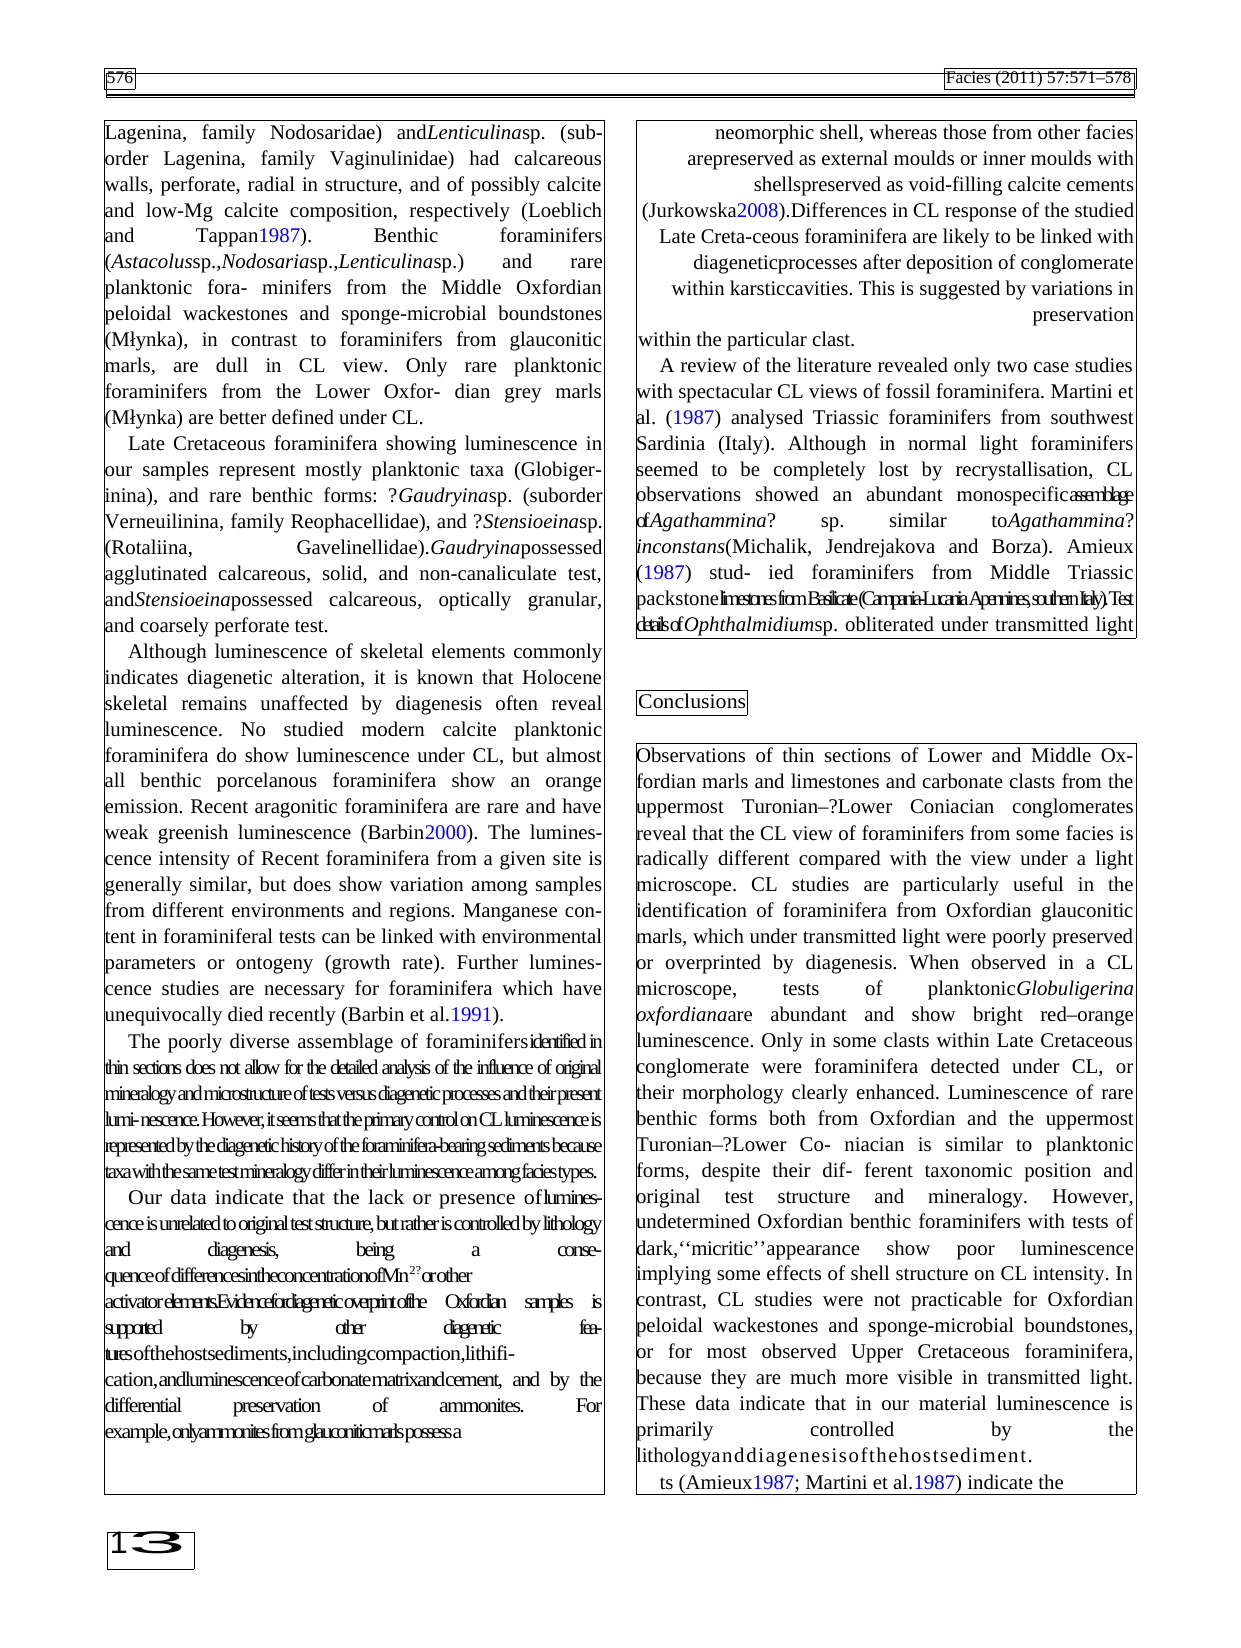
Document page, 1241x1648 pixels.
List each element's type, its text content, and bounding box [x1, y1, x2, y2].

text 13 [109, 1533, 194, 1559]
text Late Cretaceous foraminifera showing luminescence in our samples represent mostly planktonic taxa (Globiger- inina), and rare benthic forms: ?Gaudryinasp. (suborder Verneuilinina, family Reophacellidae), and ?Stensioeinasp. (Rotaliina, Gavelinellidae).Gaudryinapossessed agglutinated calcareous, solid, and non-canaliculate test, andStensioeinapossessed calcareous, optically granular, and coarsely perforate test. [105, 431, 602, 637]
text Facies (2011) 57:571–578 [946, 69, 1136, 87]
text Our data indicate that the lack or presence oflumines- cence is unrelated to original test structure, but rather is controlled by lithology and diagenesis, being a conse- quenceofdifferencesintheconcentrationofMn2?orother activatorelements.Evidencefordiageneticoverprintofthe Oxfordian samples is supported by other diagenetic fea- turesofthehostsediments,includingcompaction,lithifi- cation,andluminescenceofcarbonatematrixandcement, and by the differential preservation of ammonites. For example,onlyammonitesfromglauconiticmarlspossessa [105, 1185, 603, 1443]
text Conclusions [638, 691, 747, 713]
text A review of the literature revealed only two case studies with spectacular CL views of fossil foraminifera. Martini et al. (1987) analysed Triassic foraminifers from southwest Sardinia (Italy). Although in normal light foraminifers seemed to be completely lost by recrystallisation, CL observations showed an abundant monospecificassemblage ofAgathammina? sp. similar toAgathammina?inconstans(Michalik, Jendrejakova and Borza). Amieux (1987) stud- ied foraminifers from Middle Triassic packstonelimestones from Basilicate (Campania-Lucania Apennines, southern Italy). Test details ofOphthalmidiumsp. obliterated under transmitted light were enhanced underCL. [637, 353, 1134, 637]
text neomorphic shell, whereas those from other facies arepreserved as external moulds or inner moulds with shellspreserved as void-filling calcite cements (Jurkowska2008).Differences in CL response of the studied Late Creta-ceous foraminifera are likely to be linked with diageneticprocesses after deposition of conglomerate within karsticcavities. This is suggested by variations in preservation [637, 121, 1134, 326]
text These and previous results (Amieux1987; Martini et al.1987) indicate the usefulness of cathodoluminescence in [637, 1469, 1136, 1494]
text The poorly diverse assemblage of foraminifersidentified in thin sections does not allow for the detailed analysis of the influence of original mineralogy and microstructure of tests versus diagenetic processes and their present lumi- nescence. However, it seems that the primary control on CL luminescence is represented by the diagenetic history of the foraminifera-bearing sediments because taxa with the same test mineralogy differ in their luminescence among faciestypes. [105, 1029, 603, 1183]
text Observations of thin sections of Lower and Middle Ox- fordian marls and limestones and carbonate clasts from the uppermost Turonian–?Lower Coniacian conglomerates reveal that the CL view of foraminifers from some facies is radically different compared with the view under a light microscope. CL studies are particularly useful in the identification of foraminifera from Oxfordian glauconitic marls, which under transmitted light were poorly preserved or overprinted by diagenesis. When observed in a CL microscope, tests of planktonicGlobuligerina oxfordianaare abundant and show bright red–orange luminescence. Only in some clasts within Late Cretaceous conglomerate were foraminifera detected under CL, or their morphology clearly enhanced. Luminescence of rare benthic forms both from Oxfordian and the uppermost Turonian–?Lower Co- niacian is similar to planktonic forms, despite their dif- ferent taxonomic position and original test structure and mineralogy. However, undetermined Oxfordian benthic foraminifers with tests of dark,‘‘micritic’’appearance show poor luminescence implying some effects of shell structure on CL intensity. In contrast, CL studies were not practicable for Oxfordian peloidal wackestones and sponge-microbial boundstones, or for most observed Upper Cretaceous foraminifera, because they are much more visible in transmitted light. These data indicate that in our material luminescence is primarily controlled by the lithologyanddiagenesisofthehostsediment. [637, 744, 1134, 1467]
text [106, 69, 135, 73]
text within the particular clast. [638, 327, 1136, 351]
text Lagenina, family Nodosaridae) andLenticulinasp. (sub- order Lagenina, family Vaginulinidae) had calcareous walls, perforate, radial in structure, and of possibly calcite and low-Mg calcite composition, respectively (Loeblich and Tappan1987). Benthic foraminifers (Astacolussp.,Nodosariasp.,Lenticulinasp.) and rare planktonic fora- minifers from the Middle Oxfordian peloidal wackestones and sponge-microbial boundstones (Młynka), in contrast to foraminifers from glauconitic marls, are dull in CL view. Only rare planktonic foraminifers from the Lower Oxfor- dian grey marls (Młynka) are better defined under CL. [105, 121, 603, 429]
text Although luminescence of skeletal elements commonly indicates diagenetic alteration, it is known that Holocene skeletal remains unaffected by diagenesis often reveal luminescence. No studied modern calcite planktonic foraminifera do show luminescence under CL, but almost all benthic porcelanous foraminifera show an orange emission. Recent aragonitic foraminifera are rare and have weak greenish luminescence (Barbin2000). The lumines- cence intensity of Recent foraminifera from a given site is generally similar, but does show variation among samples from different environments and regions. Manganese con- tent in foraminiferal tests can be linked with environmental parameters or ontogeny (growth rate). Further lumines- cence studies are necessary for foraminifera which have unequivocally died recently (Barbin et al.1991). [105, 639, 603, 1026]
text 576 [107, 74, 135, 87]
